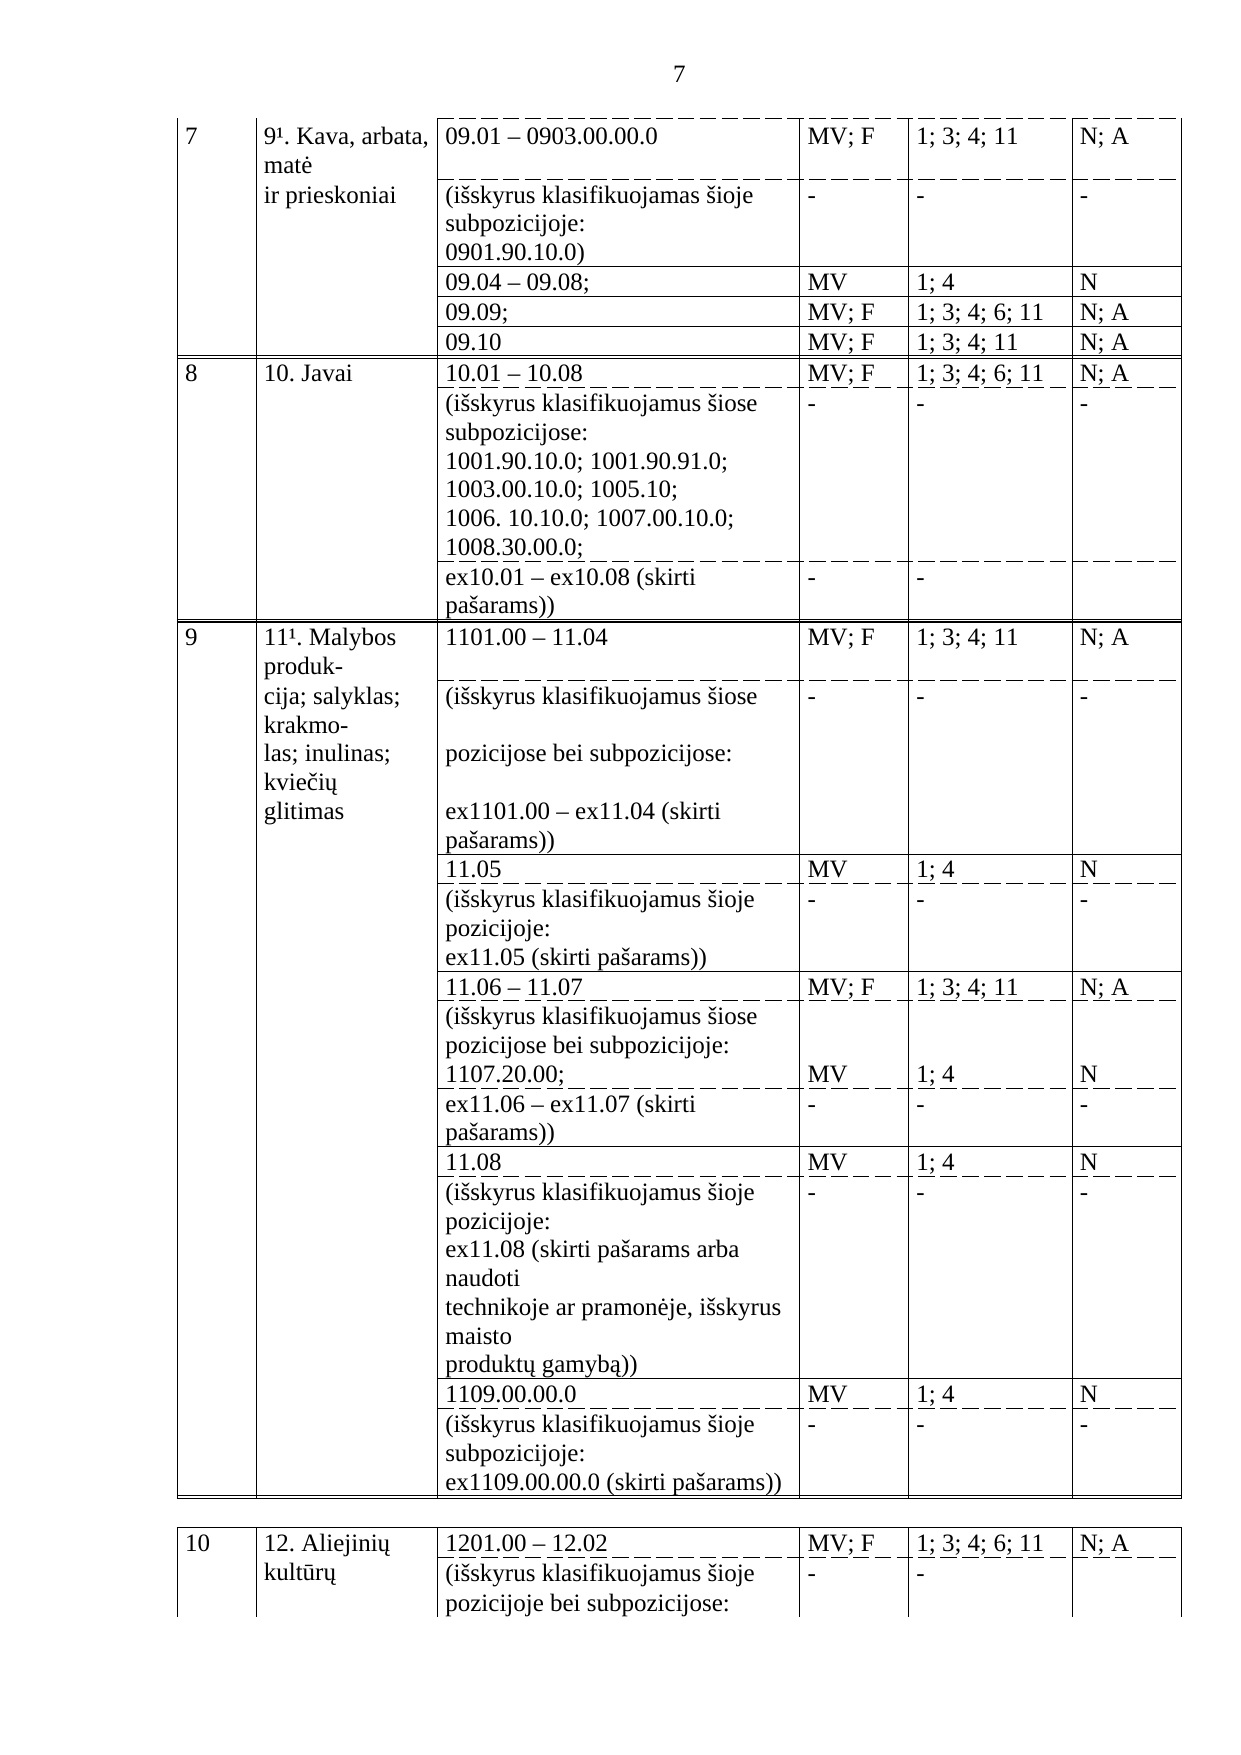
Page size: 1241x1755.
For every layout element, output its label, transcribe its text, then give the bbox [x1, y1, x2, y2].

table_cell ex10.01 – ex10.08 (skirti pašarams)) [438, 561, 799, 619]
table_cell N [1073, 1059, 1181, 1088]
table_cell 1; 3; 4; 6; 11 [909, 297, 1072, 326]
table_cell [178, 266, 256, 296]
table_cell [178, 417, 256, 446]
table_cell MV; F [800, 623, 908, 680]
table_cell [178, 296, 256, 326]
table_cell [800, 1350, 908, 1378]
table_cell pozicijoje bei subpozicijose: [438, 1587, 799, 1617]
table_cell produktų gamybą)) [438, 1350, 799, 1378]
table_cell [800, 532, 908, 561]
table_cell [178, 475, 256, 503]
table_cell [909, 209, 1072, 237]
table_cell 10. Javai [257, 359, 437, 387]
table_cell [1073, 1292, 1181, 1349]
table_cell [800, 913, 908, 942]
table_cell [178, 854, 256, 883]
table_cell [1073, 1557, 1181, 1587]
table_cell [909, 1350, 1072, 1378]
table_cell [178, 1350, 256, 1378]
table_cell 11.06 – 11.07 [438, 972, 799, 1000]
table_cell ex11.08 (skirti pašarams arba naudoti [438, 1235, 799, 1292]
table_cell [178, 1587, 256, 1617]
table_cell [257, 475, 437, 503]
table_cell [909, 739, 1072, 796]
table_cell [800, 446, 908, 474]
table_cell - [800, 179, 908, 208]
table_cell [1073, 1206, 1181, 1234]
table_cell 10.01 – 10.08 [438, 359, 799, 387]
table_cell [178, 1030, 256, 1059]
table_cell [800, 1030, 908, 1059]
table_cell ir prieskoniai [257, 179, 437, 208]
table_cell [257, 209, 437, 237]
table_cell [1073, 417, 1181, 446]
table_cell [178, 1146, 256, 1176]
table_cell N [1073, 267, 1181, 296]
table_cell (išskyrus klasifikuojamus šiose [438, 680, 799, 738]
table_cell 11¹. Malybos produk- [257, 623, 437, 680]
table_cell [800, 1292, 908, 1349]
table_cell [800, 739, 908, 796]
table_cell [257, 417, 437, 446]
table_cell [1073, 532, 1181, 561]
table_cell (išskyrus klasifikuojamus šioje [438, 1557, 799, 1587]
table_cell [257, 1030, 437, 1059]
table_cell [178, 1378, 256, 1408]
table_header 1201.00 – 12.02 [438, 1528, 799, 1557]
table_cell - [800, 387, 908, 417]
table_cell - [1073, 1088, 1181, 1146]
table_cell - [1073, 883, 1181, 913]
table_cell [257, 266, 437, 296]
table_cell - [909, 179, 1072, 208]
table_cell [800, 942, 908, 971]
table_cell [800, 237, 908, 266]
table_cell 1101.00 – 11.04 [438, 623, 799, 680]
table_cell N; A [1073, 972, 1181, 1000]
table_cell [257, 942, 437, 971]
table_cell [909, 475, 1072, 503]
table_cell [178, 326, 256, 355]
table_cell [800, 1438, 908, 1467]
table_cell MV [800, 1147, 908, 1176]
table_cell - [800, 561, 908, 619]
table_cell MV [800, 1379, 908, 1408]
table_cell 11.05 [438, 855, 799, 883]
table_cell [1073, 739, 1181, 796]
table_cell 1; 3; 4; 11 [909, 972, 1072, 1000]
table_cell [178, 883, 256, 913]
table_cell [257, 296, 437, 326]
table_cell MV; F [800, 359, 908, 387]
table_cell 1; 4 [909, 1379, 1072, 1408]
table_cell N; A [1073, 118, 1181, 179]
table_cell [800, 503, 908, 532]
table_cell [178, 179, 256, 208]
table_cell 1; 4 [909, 267, 1072, 296]
table_cell 1006. 10.10.0; 1007.00.10.0; [438, 503, 799, 532]
table_cell 11.08 [438, 1147, 799, 1176]
table_cell MV [800, 855, 908, 883]
table_cell subpozicijose: [438, 417, 799, 446]
table_cell 09.10 [438, 327, 799, 355]
table_cell MV [800, 1059, 908, 1088]
table_cell N; A [1073, 297, 1181, 326]
table_cell [178, 387, 256, 417]
table_cell 09.04 – 09.08; [438, 267, 799, 296]
table_cell 1; 4 [909, 1059, 1072, 1088]
table_cell [1073, 475, 1181, 503]
table_cell [178, 942, 256, 971]
table_cell N; A [1073, 327, 1181, 355]
table_cell [257, 1146, 437, 1176]
table_cell - [1073, 680, 1181, 738]
table_cell [178, 739, 256, 796]
table_cell 1; 3; 4; 11 [909, 623, 1072, 680]
table_cell (išskyrus klasifikuojamus šiose [438, 1000, 799, 1030]
table_cell - [909, 883, 1072, 913]
table_cell [909, 913, 1072, 942]
table_cell [178, 1292, 256, 1349]
table_cell [800, 796, 908, 853]
table_cell - [1073, 1176, 1181, 1206]
table_cell - [909, 1408, 1072, 1438]
table_cell - [909, 680, 1072, 738]
table_cell [1073, 942, 1181, 971]
table_cell [178, 1059, 256, 1088]
table_cell 0901.90.10.0) [438, 237, 799, 266]
table_cell [257, 561, 437, 619]
table_cell [178, 237, 256, 266]
table_header 12. Aliejinių kultūrų [257, 1528, 437, 1617]
table_cell [257, 1176, 437, 1206]
table_cell (išskyrus klasifikuojamus šiose [438, 387, 799, 417]
table_cell [909, 503, 1072, 532]
table_cell [178, 1206, 256, 1234]
table_cell [178, 1467, 256, 1495]
table_cell subpozicijoje: [438, 1438, 799, 1467]
table_cell [1073, 237, 1181, 266]
table_cell [178, 1000, 256, 1030]
table_cell - [909, 1557, 1072, 1587]
table_cell [257, 1059, 437, 1088]
table_cell [257, 1000, 437, 1030]
table_cell [178, 561, 256, 619]
table_cell [909, 1467, 1072, 1495]
table_cell [909, 446, 1072, 474]
table_cell 9¹. Kava, arbata, matė [257, 118, 437, 179]
table_cell las; inulinas; kviečių [257, 739, 437, 796]
table_header 10 [178, 1528, 256, 1557]
table_cell glitimas [257, 796, 437, 853]
table_cell [1073, 1000, 1181, 1030]
table_cell [257, 1438, 437, 1467]
table_cell [178, 796, 256, 853]
table_cell [178, 1235, 256, 1292]
table_cell ex11.06 – ex11.07 (skirti pašarams)) [438, 1088, 799, 1146]
table_cell [257, 1350, 437, 1378]
table_cell 1; 4 [909, 1147, 1072, 1176]
table_cell 8 [178, 359, 256, 387]
table_cell [909, 1235, 1072, 1292]
table_cell [800, 1235, 908, 1292]
table_cell MV [800, 267, 908, 296]
table_cell [257, 1235, 437, 1292]
table_cell [257, 971, 437, 1000]
table_cell [800, 475, 908, 503]
table_cell [257, 503, 437, 532]
table_cell - [909, 561, 1072, 619]
table_header N; A [1073, 1528, 1181, 1557]
table_cell [909, 1030, 1072, 1059]
table_cell [178, 971, 256, 1000]
table_cell 1001.90.10.0; 1001.90.91.0; [438, 446, 799, 474]
table_cell N [1073, 855, 1181, 883]
table_cell [1073, 913, 1181, 942]
table_cell - [909, 387, 1072, 417]
table_cell 1; 3; 4; 6; 11 [909, 359, 1072, 387]
table_cell - [909, 1088, 1072, 1146]
table_cell ex1109.00.00.0 (skirti pašarams)) [438, 1467, 799, 1495]
table_cell (išskyrus klasifikuojamus šioje [438, 1176, 799, 1206]
table_cell [909, 1292, 1072, 1349]
table_cell [800, 209, 908, 237]
table_cell N; A [1073, 359, 1181, 387]
table_cell 1; 3; 4; 11 [909, 327, 1072, 355]
table_cell (išskyrus klasifikuojamus šioje [438, 883, 799, 913]
table_cell [257, 446, 437, 474]
table_cell 1; 4 [909, 855, 1072, 883]
table_cell [1073, 503, 1181, 532]
table_cell [178, 1176, 256, 1206]
table_header 1; 3; 4; 6; 11 [909, 1528, 1072, 1557]
table_cell [909, 1000, 1072, 1030]
table_cell [178, 532, 256, 561]
table_cell [1073, 1467, 1181, 1495]
table_cell [909, 1206, 1072, 1234]
table_cell [1073, 561, 1181, 619]
table_cell pozicijose bei subpozicijoje: [438, 1030, 799, 1059]
table_cell 1003.00.10.0; 1005.10; [438, 475, 799, 503]
table_cell [257, 237, 437, 266]
table_cell [257, 1408, 437, 1438]
table_cell [257, 883, 437, 913]
table_cell [1073, 1587, 1181, 1617]
table_cell MV; F [800, 118, 908, 179]
table_cell subpozicijoje: [438, 209, 799, 237]
table_header MV; F [800, 1528, 908, 1557]
table_cell N [1073, 1379, 1181, 1408]
table_cell 09.01 – 0903.00.00.0 [438, 118, 799, 179]
table_cell [1073, 209, 1181, 237]
table_cell 1008.30.00.0; [438, 532, 799, 561]
table_cell pozicijoje: [438, 913, 799, 942]
table_cell [178, 680, 256, 738]
table_cell [909, 942, 1072, 971]
table_cell [909, 1438, 1072, 1467]
table_cell 1107.20.00; [438, 1059, 799, 1088]
table_cell [909, 237, 1072, 266]
table_cell [178, 446, 256, 474]
table_cell MV; F [800, 327, 908, 355]
table_cell MV; F [800, 972, 908, 1000]
table_cell 7 [178, 118, 256, 179]
table_cell - [800, 1176, 908, 1206]
table_cell 1109.00.00.0 [438, 1379, 799, 1408]
table_cell [178, 503, 256, 532]
table_cell [178, 1088, 256, 1146]
table_cell (išskyrus klasifikuojamus šioje [438, 1408, 799, 1438]
table_cell [257, 1467, 437, 1495]
table_cell [800, 1206, 908, 1234]
table_cell [909, 1587, 1072, 1617]
table_cell ex11.05 (skirti pašarams)) [438, 942, 799, 971]
table_cell [909, 796, 1072, 853]
table_cell [1073, 1438, 1181, 1467]
table_cell [257, 532, 437, 561]
table_cell [909, 532, 1072, 561]
table_cell [257, 854, 437, 883]
table_cell 09.09; [438, 297, 799, 326]
table_cell - [909, 1176, 1072, 1206]
table_cell pozicijoje: [438, 1206, 799, 1234]
table_cell [178, 209, 256, 237]
table_cell [178, 913, 256, 942]
table_cell 9 [178, 623, 256, 680]
table_cell - [800, 680, 908, 738]
table_cell [1073, 796, 1181, 853]
table_cell cija; salyklas; krakmo- [257, 680, 437, 738]
table_cell [1073, 1030, 1181, 1059]
table_cell (išskyrus klasifikuojamas šioje [438, 179, 799, 208]
table_cell - [800, 1088, 908, 1146]
table_cell - [1073, 1408, 1181, 1438]
table_cell N; A [1073, 623, 1181, 680]
table_cell [178, 1408, 256, 1438]
table_cell [800, 1000, 908, 1030]
table_cell - [800, 883, 908, 913]
table_cell - [800, 1557, 908, 1587]
table_cell [257, 387, 437, 417]
table_cell [178, 1557, 256, 1587]
table_cell [257, 326, 437, 355]
table_cell [178, 1438, 256, 1467]
table_cell technikoje ar pramonėje, išskyrus maisto [438, 1292, 799, 1349]
table_cell N [1073, 1147, 1181, 1176]
table_cell pozicijose bei subpozicijose: [438, 739, 799, 796]
table_cell 1; 3; 4; 11 [909, 118, 1072, 179]
table_cell ex1101.00 – ex11.04 (skirti pašarams)) [438, 796, 799, 853]
table_cell - [1073, 179, 1181, 208]
table_cell [257, 1378, 437, 1408]
table_cell [909, 417, 1072, 446]
table_cell [257, 1206, 437, 1234]
table_cell [800, 417, 908, 446]
table_cell [257, 1088, 437, 1146]
table_cell [257, 1292, 437, 1349]
table_cell [1073, 446, 1181, 474]
table_cell MV; F [800, 297, 908, 326]
table_cell - [800, 1408, 908, 1438]
table_cell - [1073, 387, 1181, 417]
table_cell [257, 913, 437, 942]
table_cell [800, 1587, 908, 1617]
table_cell [800, 1467, 908, 1495]
table_cell [1073, 1350, 1181, 1378]
table_cell [1073, 1235, 1181, 1292]
